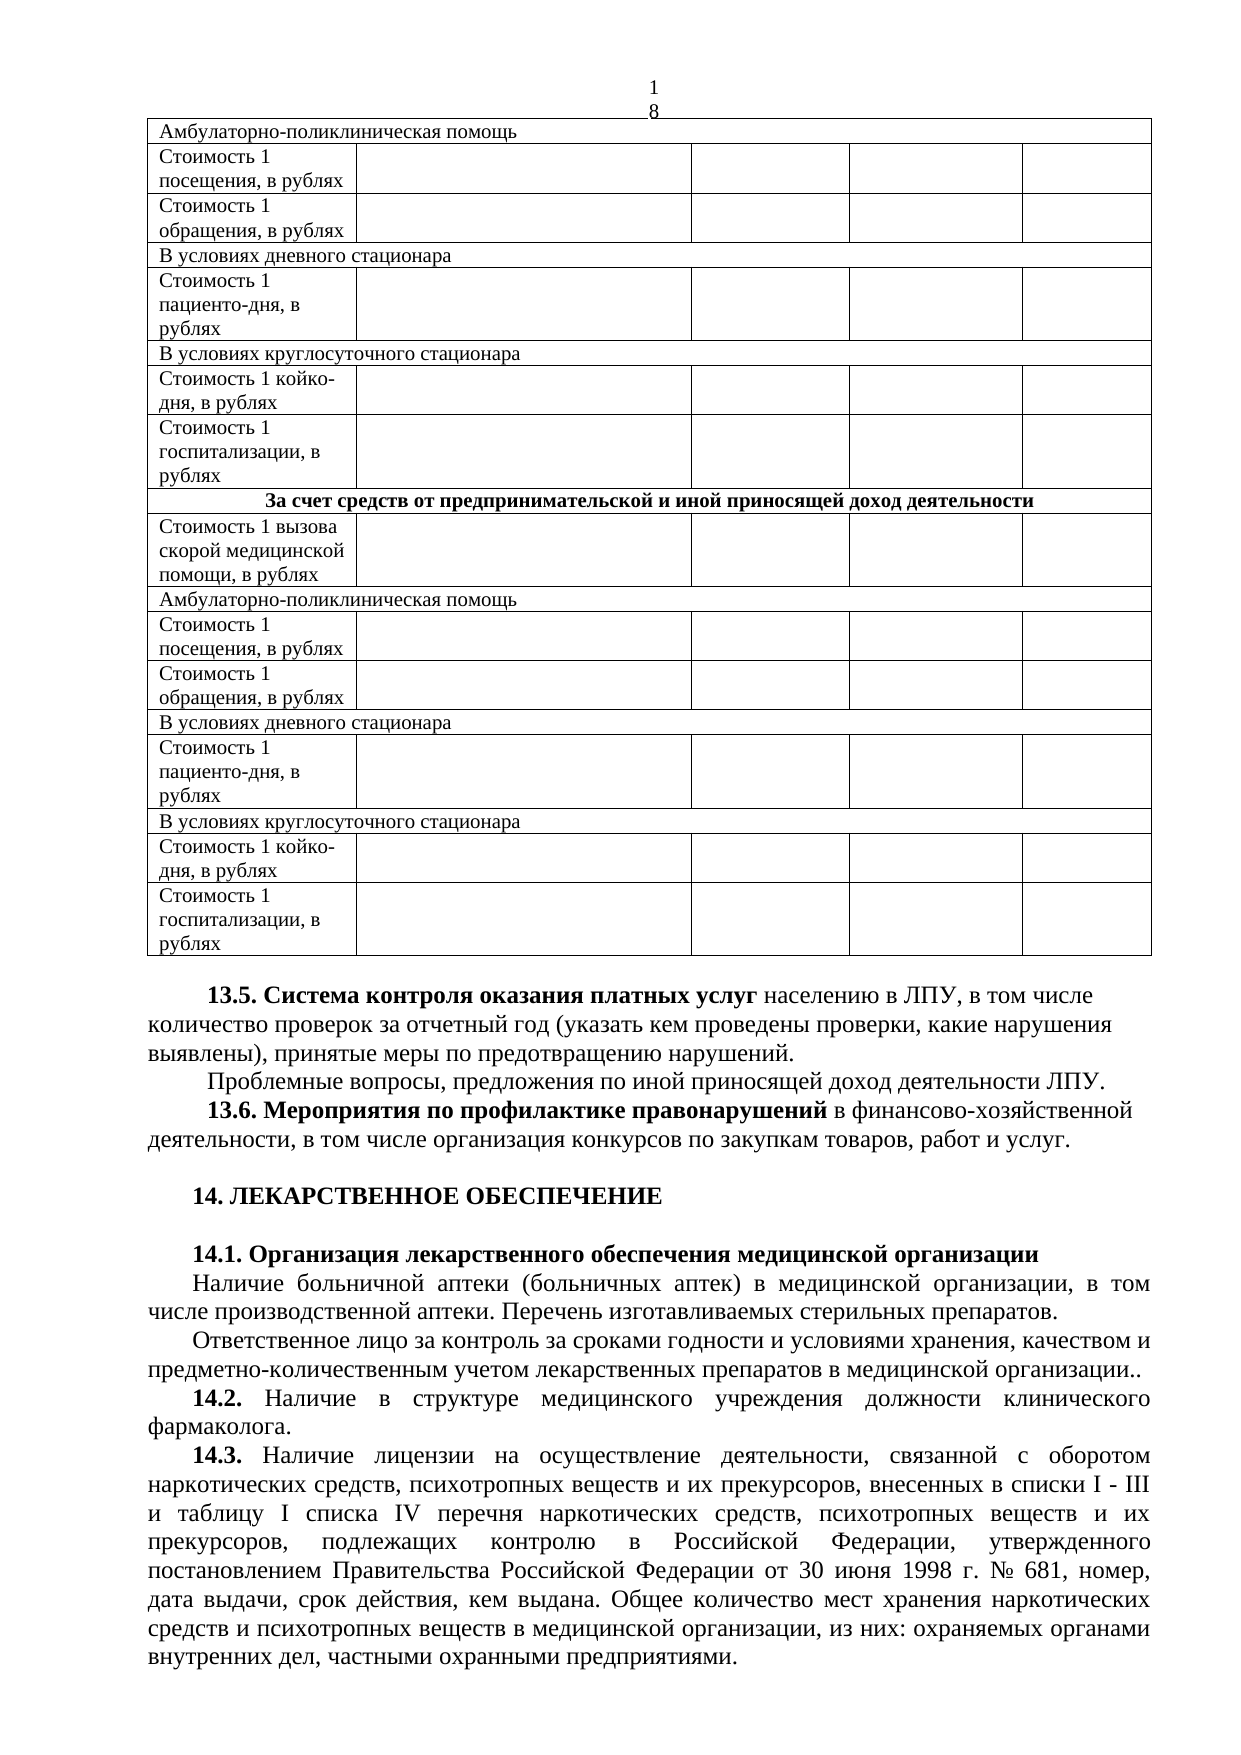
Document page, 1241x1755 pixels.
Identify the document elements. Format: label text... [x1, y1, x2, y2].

table_cell [357, 194, 691, 242]
table_cell [357, 415, 691, 487]
table_cell [692, 268, 849, 340]
table_cell [1023, 415, 1151, 487]
table_cell [850, 661, 1022, 709]
table_cell [357, 514, 691, 586]
table_cell Стоимость 1 госпитализации, в рублях [148, 415, 356, 487]
table_cell В условиях круглосуточного стационара [148, 809, 1151, 833]
table_cell [692, 834, 849, 882]
table_cell [1023, 144, 1151, 192]
table_cell Амбулаторно-поликлиническая помощь [148, 587, 1151, 611]
table_cell [850, 612, 1022, 660]
table_cell [692, 735, 849, 807]
table_cell Стоимость 1 обращения, в рублях [148, 194, 356, 242]
table_cell [850, 735, 1022, 807]
table_cell Стоимость 1 пациенто-дня, в рублях [148, 735, 356, 807]
table_cell В условиях круглосуточного стационара [148, 341, 1151, 365]
table_cell [692, 883, 849, 955]
table_cell [692, 661, 849, 709]
text 13.6. Мероприятия по профилактике правонарушений в финансово-хозяйственной деятельности, в том числе организация конкурсов по закупкам товаров, работ и услуг. [148, 1095, 1158, 1153]
table_cell Стоимость 1 посещения, в рублях [148, 612, 356, 660]
table_cell [850, 194, 1022, 242]
table_cell [692, 366, 849, 414]
text 13.5. Система контроля оказания платных услуг населению в ЛПУ, в том числе количество проверок за отчетный год (указать кем проведены проверки, какие нарушения выявлены), принятые меры по предотвращению нарушений. [148, 980, 1158, 1066]
table_cell [1023, 883, 1151, 955]
table_cell [850, 415, 1022, 487]
text Ответственное лицо за контроль за сроками годности и условиями хранения, качеством и предметно-количественным учетом лекарственных препаратов в медицинской организации.. [148, 1325, 1152, 1383]
table_cell Стоимость 1 посещения, в рублях [148, 144, 356, 192]
text 14.1. Организация лекарственного обеспечения медицинской организации [148, 1239, 1152, 1268]
table_cell [1023, 268, 1151, 340]
text 14. ЛЕКАРСТВЕННОЕ ОБЕСПЕЧЕНИЕ [148, 1181, 1152, 1210]
table_cell Стоимость 1 госпитализации, в рублях [148, 883, 356, 955]
table_cell [850, 514, 1022, 586]
table_cell Стоимость 1 вызова скорой медицинской помощи, в рублях [148, 514, 356, 586]
table_cell [357, 661, 691, 709]
table_cell Стоимость 1 койко-дня, в рублях [148, 366, 356, 414]
table_cell [692, 415, 849, 487]
table_cell [692, 144, 849, 192]
table_cell В условиях дневного стационара [148, 710, 1151, 734]
table_cell [1023, 661, 1151, 709]
table_cell [1023, 735, 1151, 807]
table_cell [692, 194, 849, 242]
text 14.2. Наличие в структуре медицинского учреждения должности клинического фармаколога. [148, 1383, 1152, 1440]
table_cell Стоимость 1 койко-дня, в рублях [148, 834, 356, 882]
table_cell [1023, 514, 1151, 586]
table_cell [357, 268, 691, 340]
table_cell Стоимость 1 пациенто-дня, в рублях [148, 268, 356, 340]
table_cell Стоимость 1 обращения, в рублях [148, 661, 356, 709]
table_cell В условиях дневного стационара [148, 243, 1151, 267]
table_cell [850, 883, 1022, 955]
table_cell [357, 612, 691, 660]
text Проблемные вопросы, предложения по иной приносящей доход деятельности ЛПУ. [148, 1066, 1158, 1095]
table_cell [1023, 194, 1151, 242]
table_cell [1023, 834, 1151, 882]
table_cell [850, 268, 1022, 340]
table_cell [1023, 366, 1151, 414]
table_cell [850, 144, 1022, 192]
table_cell Амбулаторно-поликлиническая помощь [148, 119, 1151, 143]
text 14.3. Наличие лицензии на осуществление деятельности, связанной с оборотом наркотических средств, психотропных веществ и их прекурсоров, внесенных в списки I - III и таблицу I списка IV перечня наркотических средств, психотропных веществ и их прекурсоров, подлежащих контролю в Российской Федерации, утвержденного постановлением Правительства Российской Федерации от 30 июня 1998 г. № 681, номер, дата выдачи, срок действия, кем выдана. Общее количество мест хранения наркотических средств и психотропных веществ в медицинской организации, из них: охраняемых органами внутренних дел, частными охранными предприятиями. [148, 1440, 1152, 1670]
table_cell [357, 834, 691, 882]
table_cell [1023, 612, 1151, 660]
table_cell [357, 735, 691, 807]
table_cell [850, 366, 1022, 414]
table_cell [850, 834, 1022, 882]
table_cell [692, 612, 849, 660]
table_cell [357, 144, 691, 192]
text Наличие больничной аптеки (больничных аптек) в медицинской организации, в том числе производственной аптеки. Перечень изготавливаемых стерильных препаратов. [148, 1268, 1152, 1325]
table_cell [357, 366, 691, 414]
table_cell [692, 514, 849, 586]
table_cell [357, 883, 691, 955]
table_cell За счет средств от предпринимательской и иной приносящей доход деятельности [148, 489, 1151, 512]
